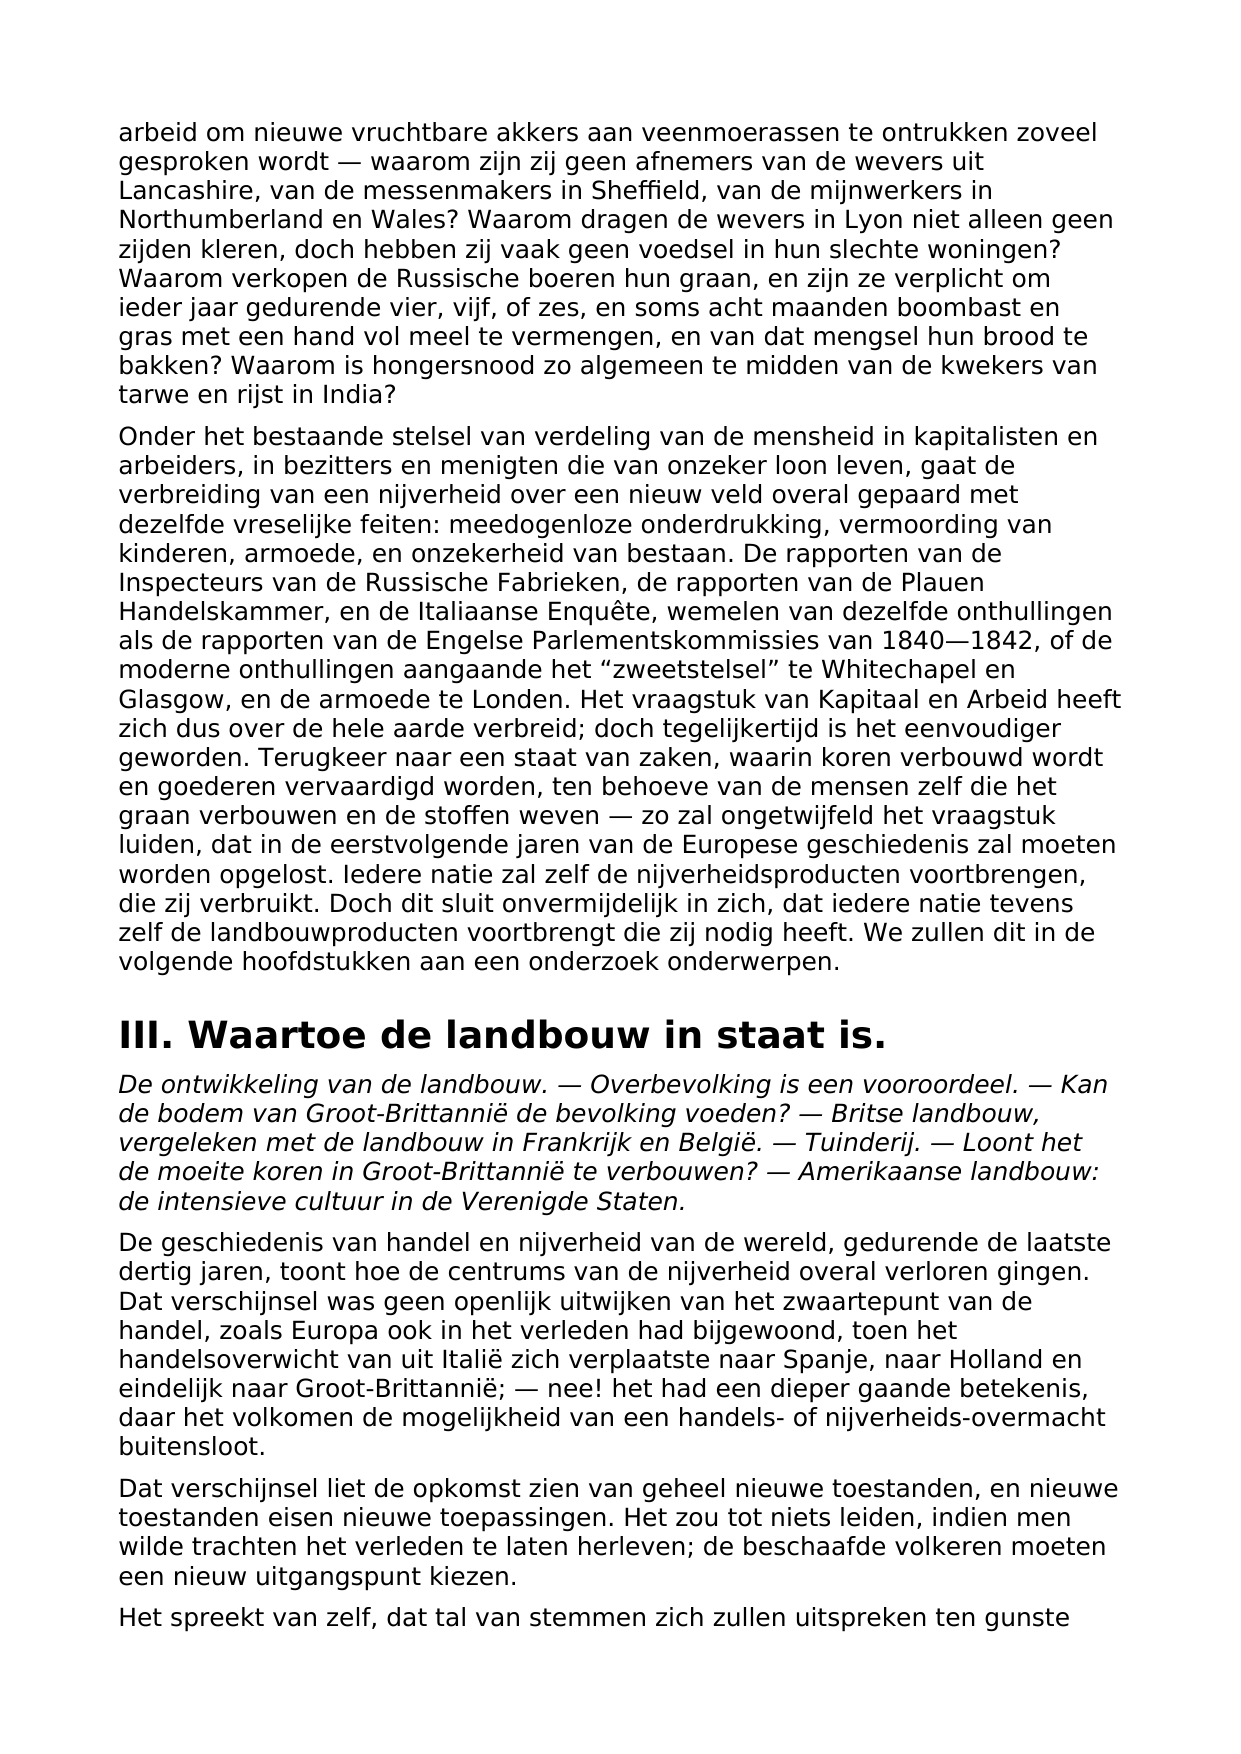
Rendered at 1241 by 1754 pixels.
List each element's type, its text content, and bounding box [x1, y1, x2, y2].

text Het spreekt van zelf, dat tal van stemmen zich zullen uitspreken ten gunste [118, 1603, 1122, 1633]
text De geschiedenis van handel en nijverheid van de wereld, gedurende de laatste dertig jaren, toont hoe de centrums van de nijverheid overal verloren gingen. Dat verschijnsel was geen openlijk uitwijken van het zwaartepunt van de handel, zoals Europa ook in het verleden had bijgewoond, toen het handelsoverwicht van uit Italië zich verplaatste naar Spanje, naar Holland en eindelijk naar Groot-Brittannië; — nee! het had een dieper gaande betekenis, daar het volkomen de mogelijkheid van een handels- of nijverheids-overmacht buitensloot. [118, 1228, 1122, 1462]
text De ontwikkeling van de landbouw. — Overbevolking is een vooroordeel. — Kan de bodem van Groot-Brittannië de bevolking voeden? — Britse landbouw, vergeleken met de landbouw in Frankrijk en België. — Tuinderij. — Loont het de moeite koren in Groot-Brittannië te verbouwen? — Amerikaanse landbouw: de intensieve cultuur in de Verenigde Staten. [118, 1070, 1122, 1216]
subtitle III. Waartoe de landbouw in staat is. [118, 1014, 1122, 1058]
text Dat verschijnsel liet de opkomst zien van geheel nieuwe toestanden, en nieuwe toestanden eisen nieuwe toepassingen. Het zou tot niets leiden, indien men wilde trachten het verleden te laten herleven; de beschaafde volkeren moeten een nieuw uitgangspunt kiezen. [118, 1474, 1122, 1591]
text arbeid om nieuwe vruchtbare akkers aan veenmoerassen te ontrukken zoveel gesproken wordt — waarom zijn zij geen afnemers van de wevers uit Lancashire, van de messenmakers in Sheffield, van de mijnwerkers in Northumberland en Wales? Waarom dragen de wevers in Lyon niet alleen geen zijden kleren, doch hebben zij vaak geen voedsel in hun slechte woningen? Waarom verkopen de Russische boeren hun graan, en zijn ze verplicht om ieder jaar gedurende vier, vijf, of zes, en soms acht maanden boombast en gras met een hand vol meel te vermengen, en van dat mengsel hun brood te bakken? Waarom is hongersnood zo algemeen te midden van de kwekers van tarwe en rijst in India? [118, 118, 1122, 410]
text Onder het bestaande stelsel van verdeling van de mensheid in kapitalisten en arbeiders, in bezitters en menigten die van onzeker loon leven, gaat de verbreiding van een nijverheid over een nieuw veld overal gepaard met dezelfde vreselijke feiten: meedogenloze onderdrukking, vermoording van kinderen, armoede, en onzekerheid van bestaan. De rapporten van de Inspecteurs van de Russische Fabrieken, de rapporten van de Plauen Handelskammer, en de Italiaanse Enquête, wemelen van dezelfde onthullingen als de rapporten van de Engelse Parlementskommissies van 1840—1842, of de moderne onthullingen aangaande het “zweetstelsel” te Whitechapel en Glasgow, en de armoede te Londen. Het vraagstuk van Kapitaal en Arbeid heeft zich dus over de hele aarde verbreid; doch tegelijkertijd is het eenvoudiger geworden. Terugkeer naar een staat van zaken, waarin koren verbouwd wordt en goederen vervaardigd worden, ten behoeve van de mensen zelf die het graan verbouwen en de stoffen weven — zo zal ongetwijfeld het vraagstuk luiden, dat in de eerstvolgende jaren van de Europese geschiedenis zal moeten worden opgelost. Iedere natie zal zelf de nijverheidsproducten voortbrengen, die zij verbruikt. Doch dit sluit onvermijdelijk in zich, dat iedere natie tevens zelf de landbouwproducten voortbrengt die zij nodig heeft. We zullen dit in de volgende hoofdstukken aan een onderzoek onderwerpen. [118, 422, 1122, 976]
